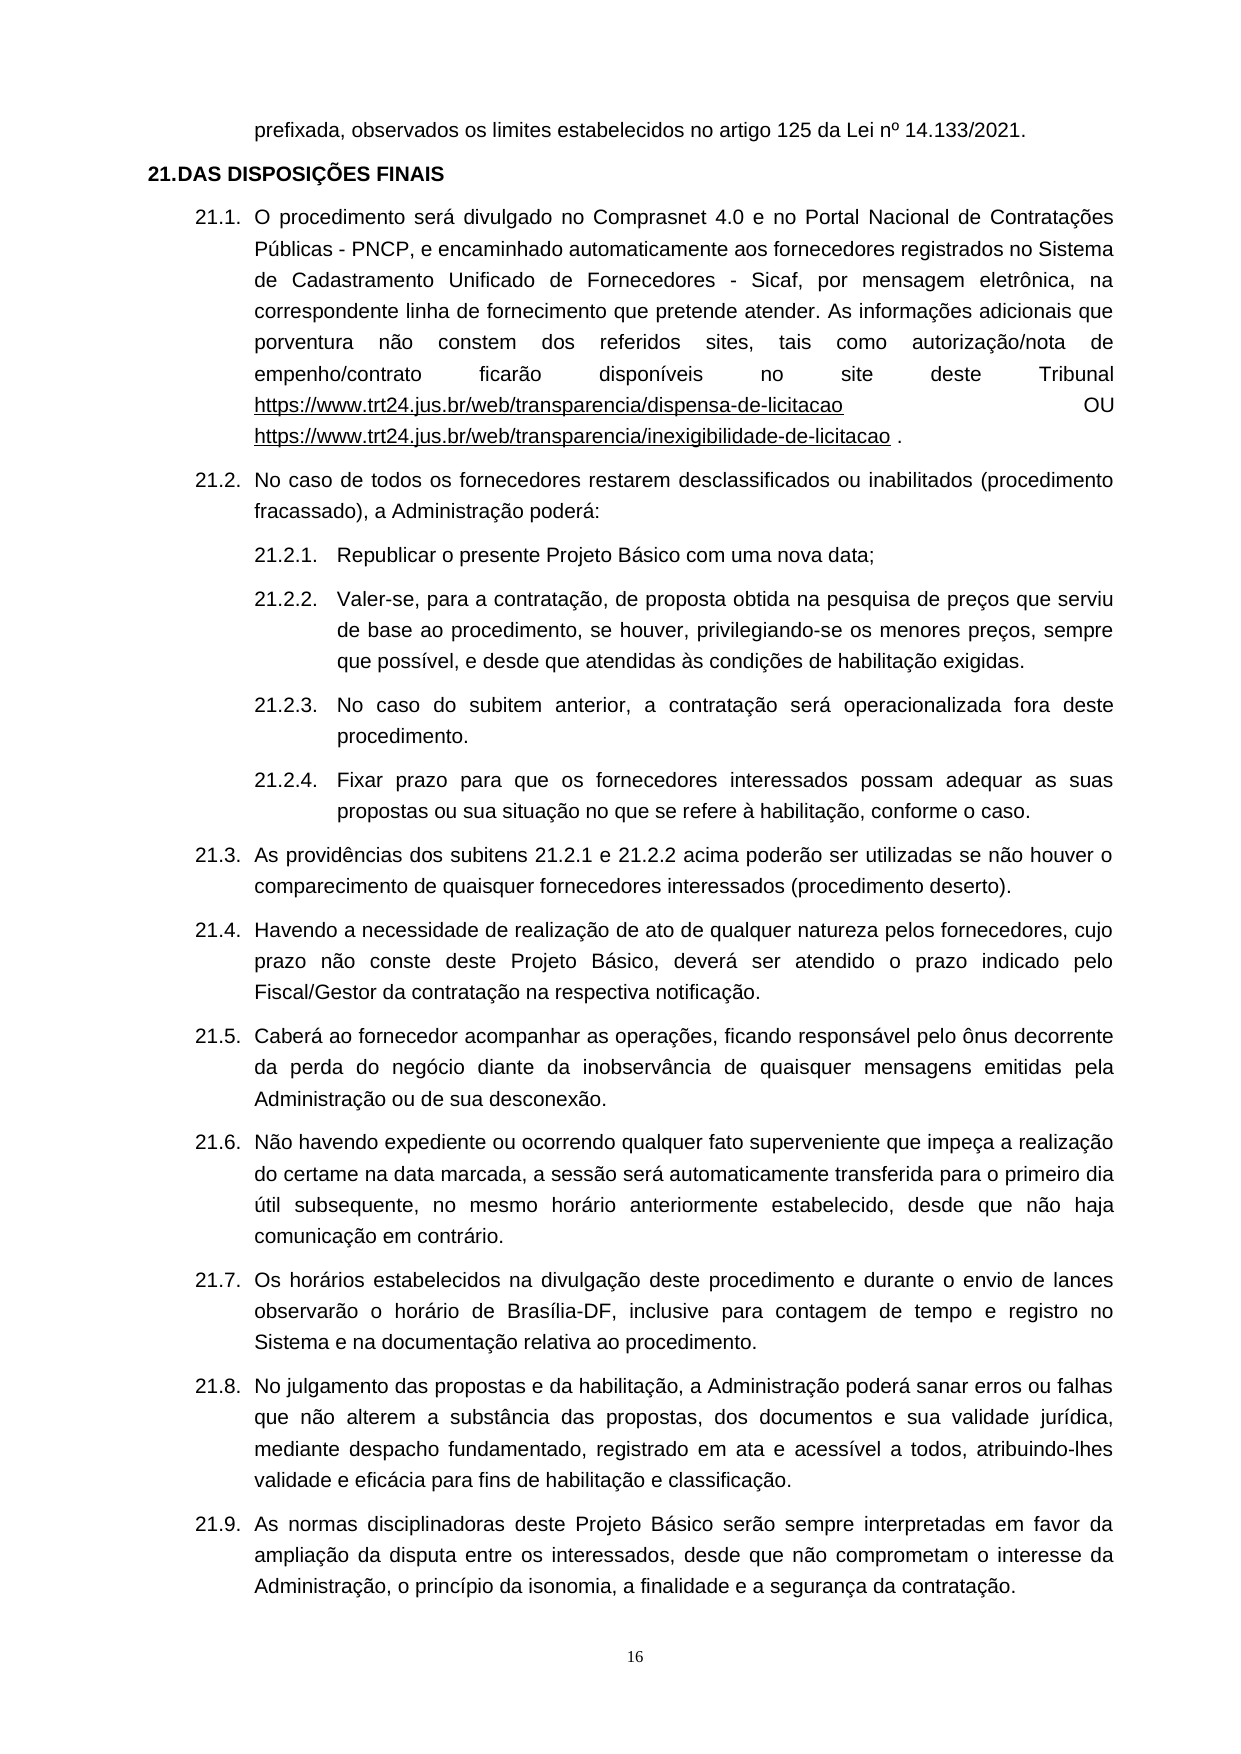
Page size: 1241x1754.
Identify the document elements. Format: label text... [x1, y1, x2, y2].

list Os horários estabelecidos na divulgação deste procedimento e durante o envio de lances observarão o horário de Brasília-DF, inclusive para contagem de tempo e registro no Sistema e na documentação relativa ao procedimento. [195, 1262, 1115, 1356]
list Fixar prazo para que os fornecedores interessados possam adequar as suas propostas ou sua situação no que se refere à habilitação, conforme o caso. [254, 762, 1115, 825]
list O procedimento será divulgado no Comprasnet 4.0 e no Portal Nacional de Contratações Públicas - PNCP, e encaminhado automaticamente aos fornecedores registrados no Sistema de Cadastramento Unificado de Fornecedores - Sicaf, por mensagem eletrônica, na correspondente linha de fornecimento que pretende atender. As informações adicionais que porventura não constem dos referidos sites, tais como autorização/nota de empenho/contrato ficarão disponíveis no site deste Tribunal https://www.trt24.jus.br/web/transparencia/dispensa-de-licitacao OU https://www.trt24.jus.br/web/transparencia/inexigibilidade-de-licitacao . [195, 200, 1115, 450]
list As normas disciplinadoras deste Projeto Básico serão sempre interpretadas em favor da ampliação da disputa entre os interessados, desde que não comprometam o interesse da Administração, o princípio da isonomia, a finalidade e a segurança da contratação. [195, 1506, 1115, 1600]
list Não havendo expediente ou ocorrendo qualquer fato superveniente que impeça a realização do certame na data marcada, a sessão será automaticamente transferida para o primeiro dia útil subsequente, no mesmo horário anteriormente estabelecido, desde que não haja comunicação em contrário. [195, 1125, 1115, 1250]
list DAS DISPOSIÇÕES FINAIS [148, 156, 1115, 187]
list Havendo a necessidade de realização de ato de qualquer natureza pelos fornecedores, cujo prazo não conste deste Projeto Básico, deverá ser atendido o prazo indicado pelo Fiscal/Gestor da contratação na respectiva notificação. [195, 912, 1115, 1006]
list Republicar o presente Projeto Básico com uma nova data; [254, 537, 1115, 568]
list Caberá ao fornecedor acompanhar as operações, ficando responsável pelo ônus decorrente da perda do negócio diante da inobservância de quaisquer mensagens emitidas pela Administração ou de sua desconexão. [195, 1018, 1115, 1112]
list prefixada, observados os limites estabelecidos no artigo 125 da Lei nº 14.133/2021. [195, 112, 1115, 143]
list No caso de todos os fornecedores restarem desclassificados ou inabilitados (procedimento fracassado), a Administração poderá: [195, 462, 1115, 525]
list No julgamento das propostas e da habilitação, a Administração poderá sanar erros ou falhas que não alterem a substância das propostas, dos documentos e sua validade jurídica, mediante despacho fundamentado, registrado em ata e acessível a todos, atribuindo-lhes validade e eficácia para fins de habilitação e classificação. [195, 1368, 1115, 1493]
list Valer-se, para a contratação, de proposta obtida na pesquisa de preços que serviu de base ao procedimento, se houver, privilegiando-se os menores preços, sempre que possível, e desde que atendidas às condições de habilitação exigidas. [254, 581, 1115, 675]
list As providências dos subitens 21.2.1 e 21.2.2 acima poderão ser utilizadas se não houver o comparecimento de quaisquer fornecedores interessados (procedimento deserto). [195, 837, 1115, 900]
list No caso do subitem anterior, a contratação será operacionalizada fora deste procedimento. [254, 687, 1115, 750]
